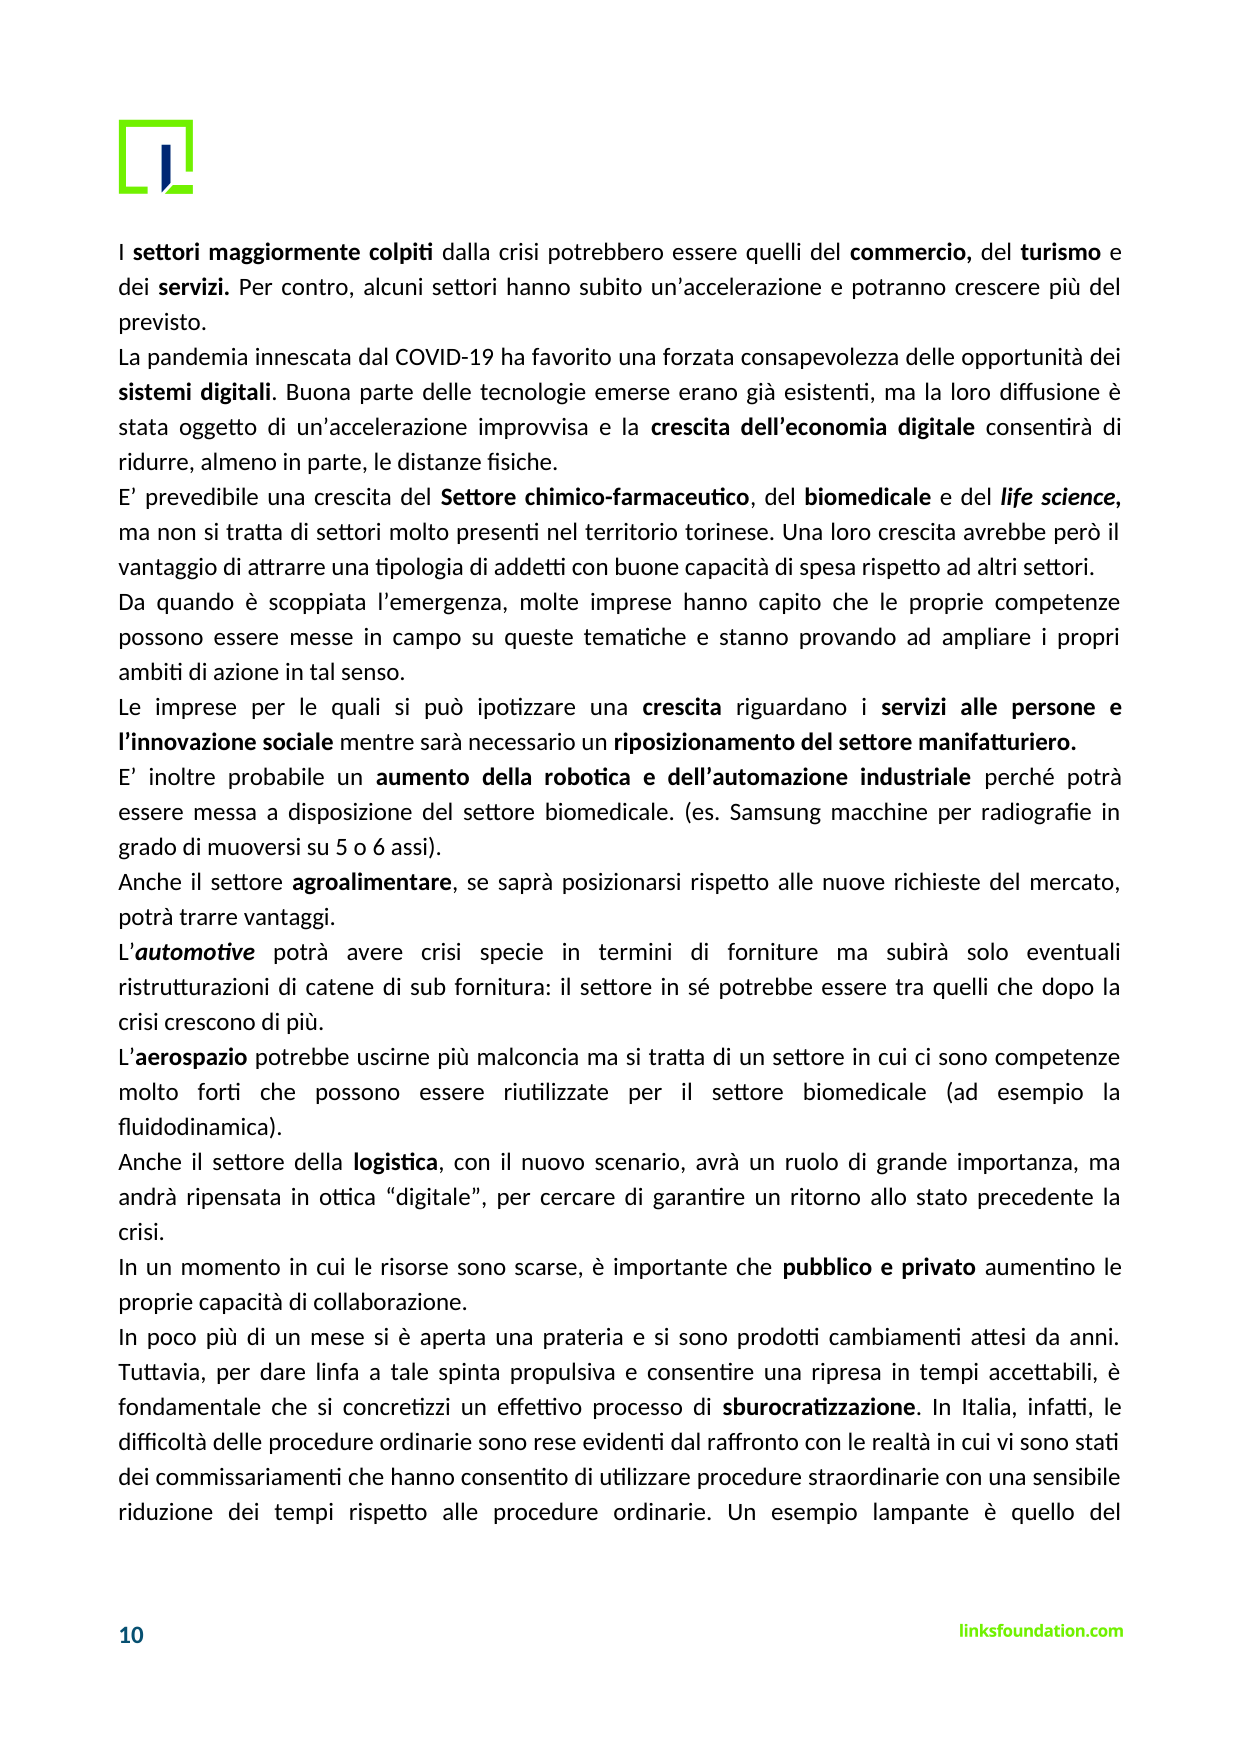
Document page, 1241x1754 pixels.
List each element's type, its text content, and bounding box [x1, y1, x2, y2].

text E’ inoltre probabile un aumento della robotica e dell’automazione industriale perché potrà essere messa a disposizione del settore biomedicale. (es. Samsung macchine per radiografie in grado di muoversi su 5 o 6 assi). [118, 761, 1122, 862]
text L’aerospazio potrebbe uscirne più malconcia ma si tratta di un settore in cui ci sono competenze molto forti che possono essere riutilizzate per il settore biomedicale (ad esempio la fluidodinamica). [118, 1041, 1122, 1142]
text Le imprese per le quali si può ipotizzare una crescita riguardano i servizi alle persone e l’innovazione sociale mentre sarà necessario un riposizionamento del settore manifatturiero. [118, 691, 1122, 757]
text In un momento in cui le risorse sono scarse, è importante che pubblico e privato aumentino le proprie capacità di collaborazione. [118, 1251, 1122, 1317]
text Da quando è scoppiata l’emergenza, molte imprese hanno capito che le proprie competenze possono essere messe in campo su queste tematiche e stanno provando ad ampliare i propri ambiti di azione in tal senso. [118, 586, 1122, 687]
text In poco più di un mese si è aperta una prateria e si sono prodotti cambiamenti attesi da anni. Tuttavia, per dare linfa a tale spinta propulsiva e consentire una ripresa in tempi accettabili, è fondamentale che si concretizzi un effettivo processo di sburocratizzazione. In Italia, infatti, le difficoltà delle procedure ordinarie sono rese evidenti dal raffronto con le realtà in cui vi sono stati dei commissariamenti che hanno consentito di utilizzare procedure straordinarie con una sensibile riduzione dei tempi rispetto alle procedure ordinarie. Un esempio lampante è quello del [118, 1321, 1122, 1527]
text Anche il settore della logistica, con il nuovo scenario, avrà un ruolo di grande importanza, ma andrà ripensata in ottica “digitale”, per cercare di garantire un ritorno allo stato precedente la crisi. [118, 1146, 1122, 1247]
text I settori maggiormente colpiti dalla crisi potrebbero essere quelli del commercio, del turismo e dei servizi. Per contro, alcuni settori hanno subito un’accelerazione e potranno crescere più del previsto. [118, 236, 1122, 337]
text La pandemia innescata dal COVID-19 ha favorito una forzata consapevolezza delle opportunità dei sistemi digitali. Buona parte delle tecnologie emerse erano già esistenti, ma la loro diffusione è stata oggetto di un’accelerazione improvvisa e la crescita dell’economia digitale consentirà di ridurre, almeno in parte, le distanze fisiche. [118, 341, 1122, 477]
text Anche il settore agroalimentare, se saprà posizionarsi rispetto alle nuove richieste del mercato, potrà trarre vantaggi. [118, 866, 1122, 932]
text L’automotive potrà avere crisi specie in termini di forniture ma subirà solo eventuali ristrutturazioni di catene di sub fornitura: il settore in sé potrebbe essere tra quelli che dopo la crisi crescono di più. [118, 936, 1122, 1037]
picture [0, 31, 1241, 1754]
text E’ prevedibile una crescita del Settore chimico-farmaceutico, del biomedicale e del life science, ma non si tratta di settori molto presenti nel territorio torinese. Una loro crescita avrebbe però il vantaggio di attrarre una tipologia di addetti con buone capacità di spesa rispetto ad altri settori. [118, 481, 1122, 582]
